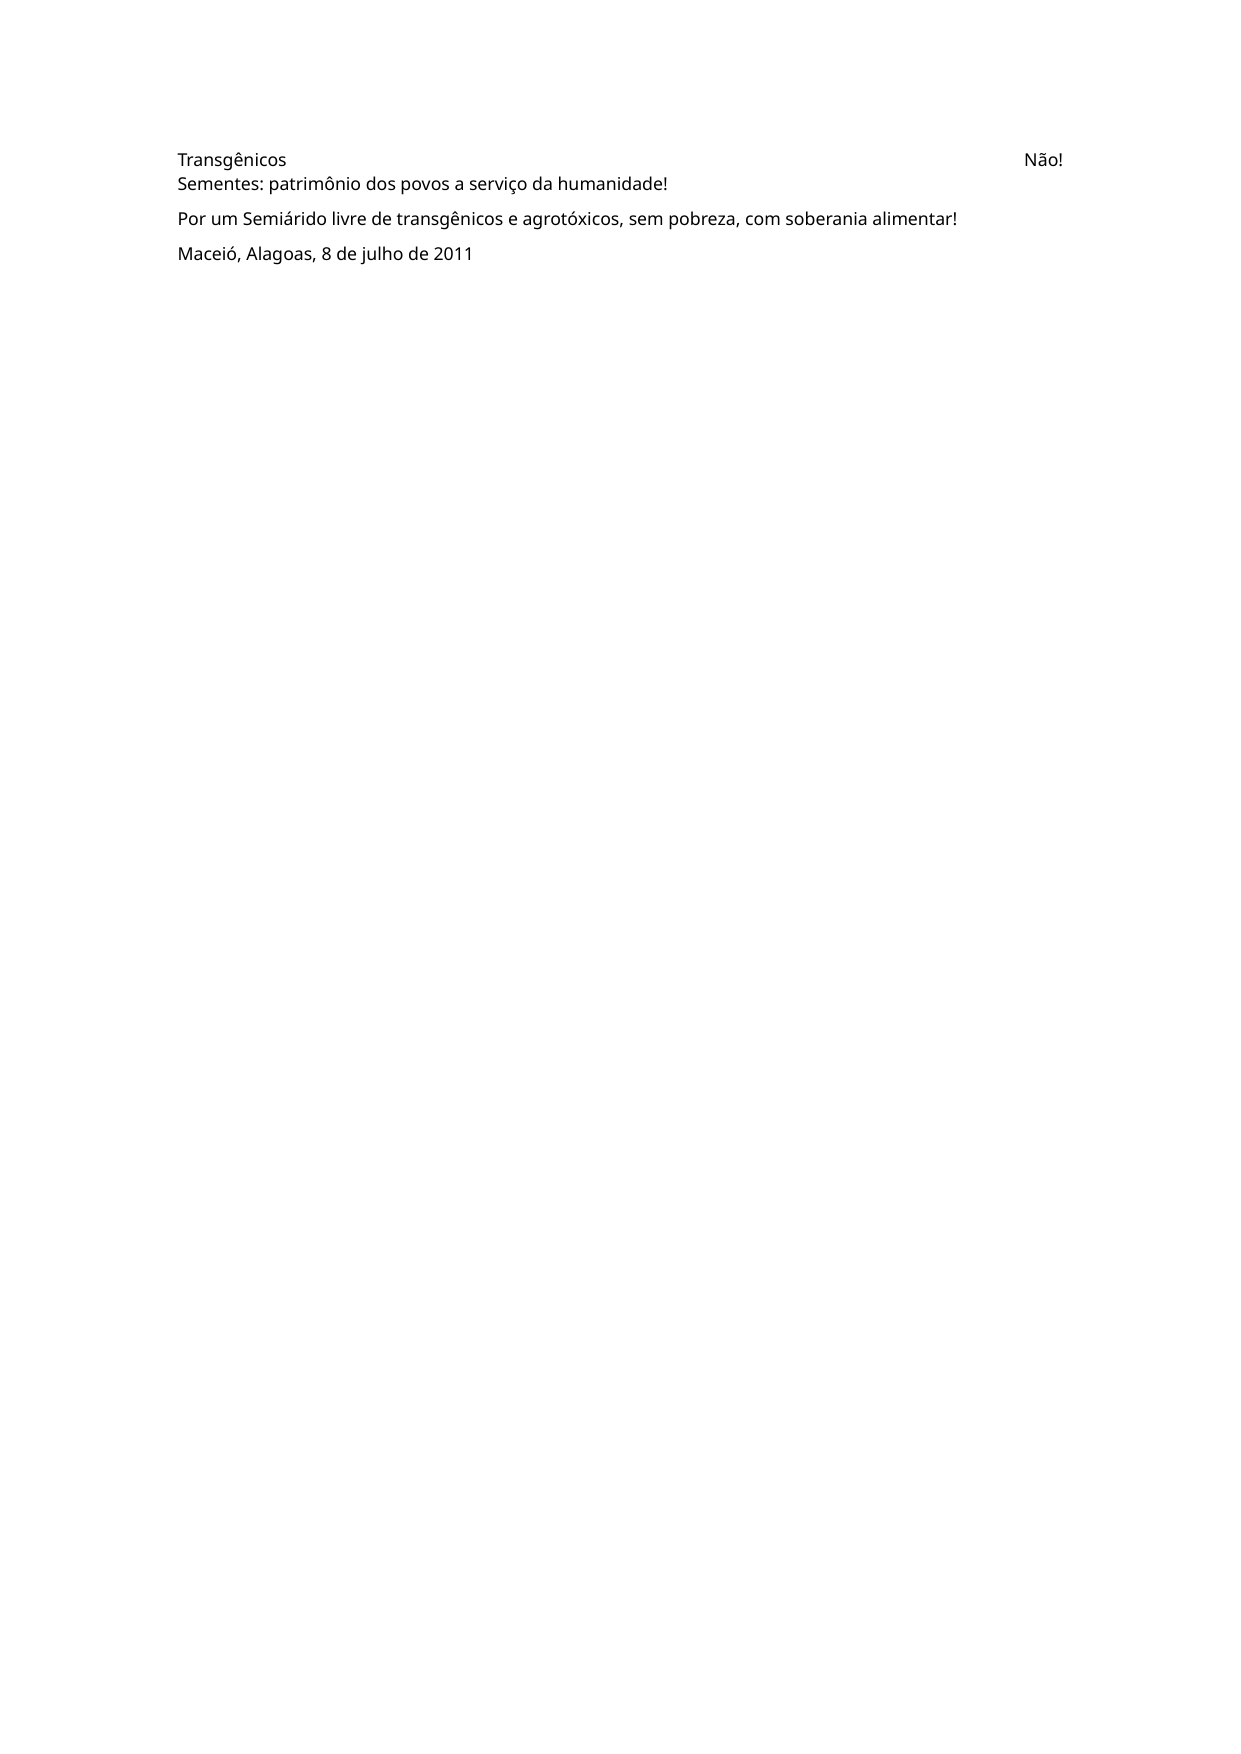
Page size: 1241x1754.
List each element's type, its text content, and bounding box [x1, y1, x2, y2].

text Por um Semiárido livre de transgênicos e agrotóxicos, sem pobreza, com soberania alimentar! [177, 206, 1063, 231]
text Transgênicos Não! Sementes: patrimônio dos povos a serviço da humanidade! [177, 148, 1063, 196]
text Maceió, Alagoas, 8 de julho de 2011 [177, 241, 1063, 265]
